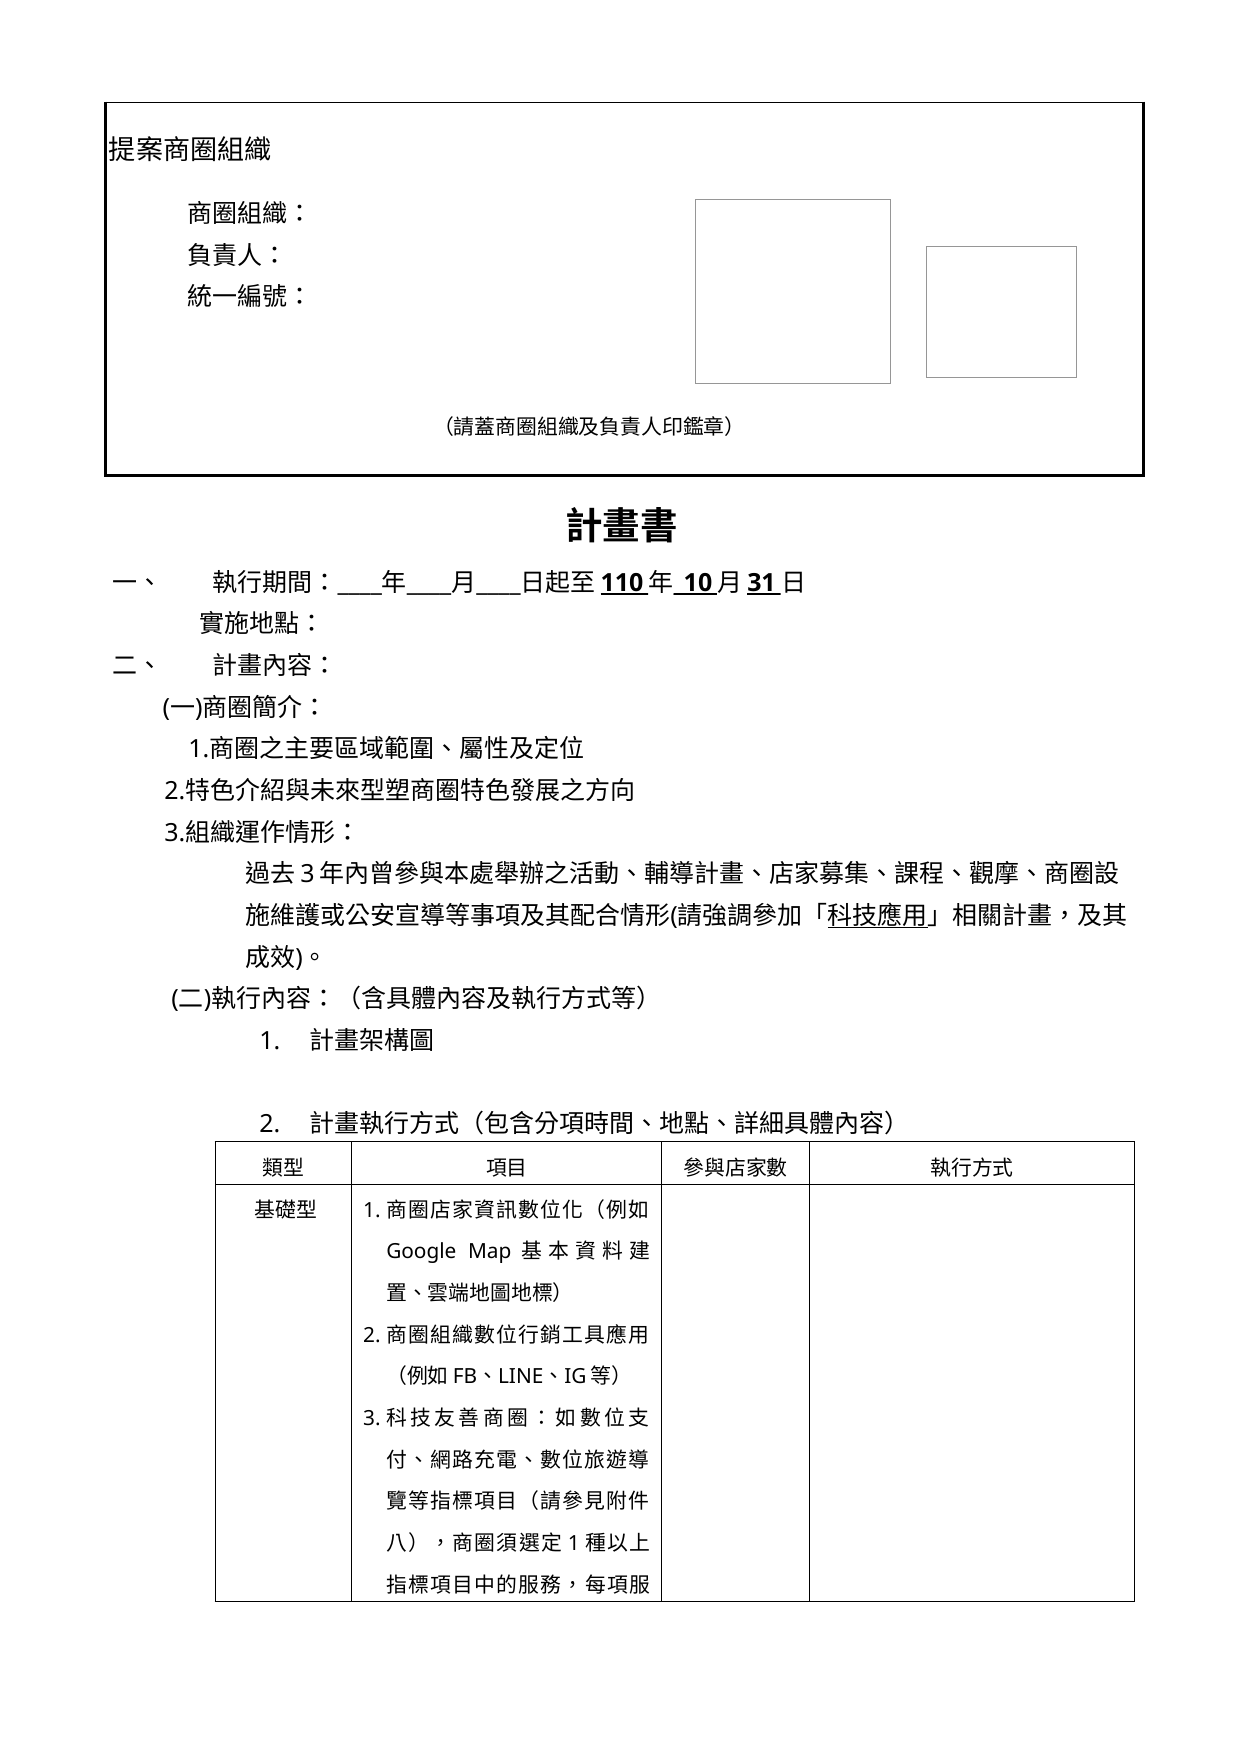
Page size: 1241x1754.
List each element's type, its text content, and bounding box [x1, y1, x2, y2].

list 3.組織運作情形： [112, 808, 1137, 849]
list (一)商圈簡介： 1.商圈之主要區域範圍、屬性及定位 [162, 683, 1137, 766]
table_cell 提案商圈組織 商圈組織： 負責人： 統一編號： （請蓋商圈組織及負責人印鑑章） [107, 103, 1142, 474]
list 過去3年內曾參與本處舉辦之活動、輔導計畫、店家募集、課程、觀摩、商圈設施維護或公安宣導等事項及其配合情形(請強調參加「科技應用」相關計畫，及其成效)。 [245, 849, 1137, 974]
table_header 執行方式 [810, 1142, 1134, 1183]
list 計畫架構圖 [259, 1016, 1137, 1058]
list 計畫執行方式（包含分項時間、地點、詳細具體內容） [259, 1099, 1137, 1141]
text 計畫書 [112, 496, 1130, 550]
table_header 類型 [216, 1142, 351, 1183]
list 計畫內容： [112, 641, 1137, 683]
list 2.特色介紹與未來型塑商圈特色發展之方向 [112, 766, 1137, 808]
table_cell [810, 1185, 1134, 1601]
table_header 參與店家數 [662, 1142, 809, 1183]
text 實施地點： [127, 599, 1137, 641]
table_header 項目 [352, 1142, 661, 1183]
list 執行期間：____年____月____日起至110年_10月31日 [112, 558, 1137, 599]
table_cell 基礎型 [216, 1185, 351, 1601]
table_cell 商圈店家資訊數位化（例如Google Map基本資料建置、雲端地圖地標） 商圈組織數位行銷工具應用（例如FB、LINE、IG等） 科技友善商圈：如數位支付、網路充電、數位旅遊導覽等指標項目（請參見附件八），商圈須選定1種以上指標項目中的服務，每項服 [352, 1185, 661, 1601]
table_cell [662, 1185, 809, 1601]
text (二)執行內容：（含具體內容及執行方式等） [162, 974, 1137, 1016]
